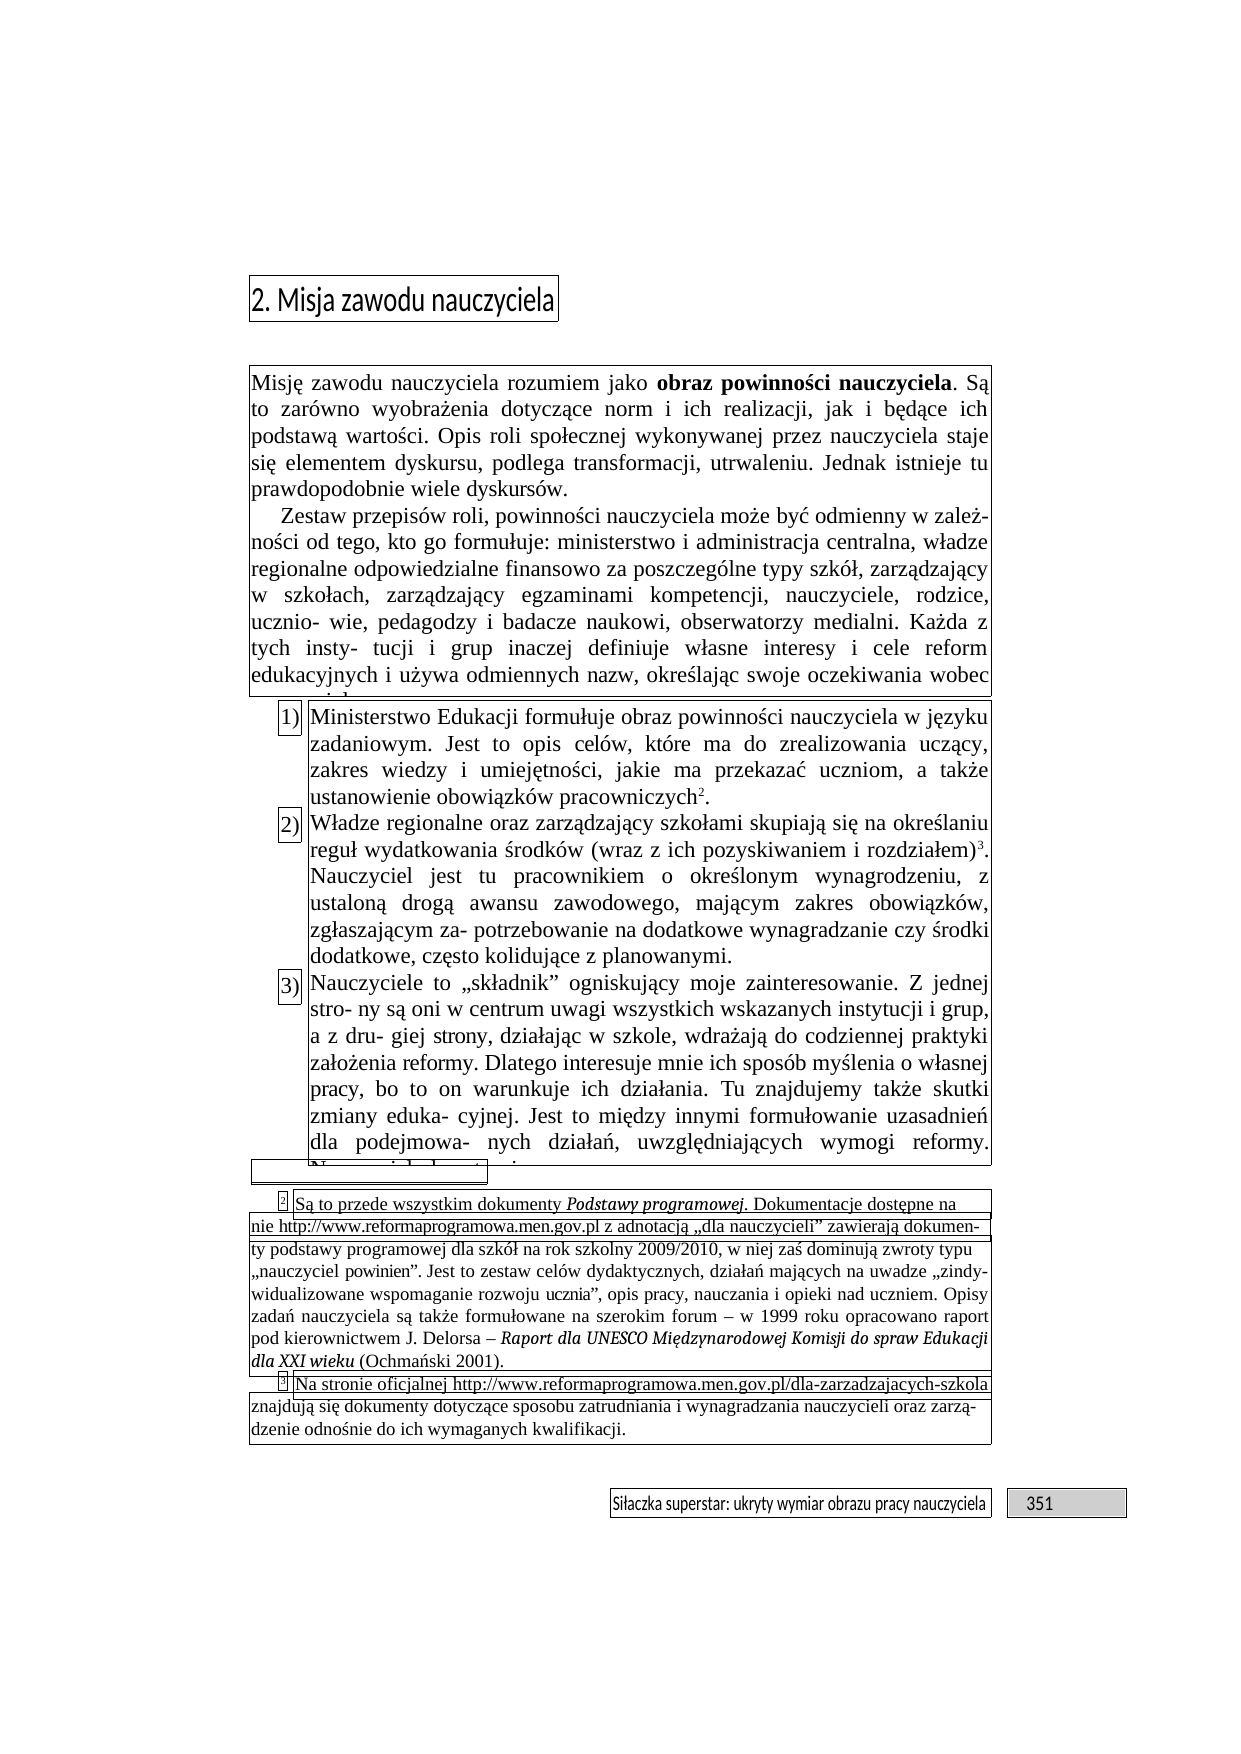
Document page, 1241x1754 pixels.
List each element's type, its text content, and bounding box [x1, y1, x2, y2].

text „nauczyciel powinien”. Jest to zestaw celów dydaktycznych, działań mających na uwadze „zindy- widualizowane wspomaganie rozwoju ucznia”, opis pracy, nauczania i opieki nad uczniem. Opisy zadań nauczyciela są także formułowane na szerokim forum – w 1999 roku opracowano raport pod kierownictwem J. Delorsa – Raport dla UNESCO Międzynarodowej Komisji do spraw Edukacji dla XXI wieku (Ochmański 2001). [251, 1260, 989, 1372]
text Nauczyciele to „składnik” ogniskujący moje zainteresowanie. Z jednej stro- ny są oni w centrum uwagi wszystkich wskazanych instytucji i grup, a z dru- giej strony, działając w szkole, wdrażają do codziennej praktyki założenia reformy. Dlatego interesuje mnie ich sposób myślenia o własnej pracy, bo to on warunkuje ich działania. Tu znajdujemy także skutki zmiany eduka- cyjnej. Jest to między innymi formułowanie uzasadnień dla podejmowa- nych działań, uwzględniających wymogi reformy. Nauczyciele konstruują [310, 969, 989, 1165]
text Misję zawodu nauczyciela rozumiem jako obraz powinności nauczyciela. Są to zarówno wyobrażenia dotyczące norm i ich realizacji, jak i będące ich podstawą wartości. Opis roli społecznej wykonywanej przez nauczyciela staje się elementem dyskursu, podlega transformacji, utrwaleniu. Jednak istnieje tu prawdopodobnie wiele dyskursów. [251, 369, 989, 501]
text Władze regionalne oraz zarządzający szkołami skupiają się na określaniu reguł wydatkowania środków (wraz z ich pozyskiwaniem i rozdziałem)3. Nauczyciel jest tu pracownikiem o określonym wynagrodzeniu, z ustaloną drogą awansu zawodowego, mającym zakres obowiązków, zgłaszającym za- potrzebowanie na dodatkowe wynagradzanie czy środki dodatkowe, często kolidujące z planowanymi. [310, 809, 989, 969]
text Zestaw przepisów roli, powinności nauczyciela może być odmienny w zależ- ności od tego, kto go formułuje: ministerstwo i administracja centralna, władze regionalne odpowiedzialne finansowo za poszczególne typy szkół, zarządzający w szkołach, zarządzający egzaminami kompetencji, nauczyciele, rodzice, ucznio- wie, pedagodzy i badacze naukowi, obserwatorzy medialni. Każda z tych insty- tucji i grup inaczej definiuje własne interesy i cele reform edukacyjnych i używa odmiennych nazw, określając swoje oczekiwania wobec nauczyciela. [251, 502, 989, 696]
text 351 [1009, 1490, 1126, 1516]
text 3) [280, 972, 301, 998]
text 2. Misja zawodu nauczyciela [251, 277, 557, 320]
text Siłaczka superstar: ukryty wymiar obrazu pracy nauczyciela [613, 1490, 991, 1516]
text Są to przede wszystkim dokumenty Podstawy programowej. Dokumentacje dostępne na stro- [295, 1192, 991, 1212]
text 2) [280, 811, 301, 837]
text nie http://www.reformaprogramowa.men.gov.pl z adnotacją „dla nauczycieli” zawierają dokumen- [251, 1215, 990, 1235]
text Na stronie oficjalnej http://www.reformaprogramowa.men.gov.pl/dla-zarzadzajacych-szkola [295, 1373, 991, 1392]
text 1) [280, 703, 301, 729]
text znajdują się dokumenty dotyczące sposobu zatrudniania i wynagradzania nauczycieli oraz zarzą- dzenie odnośnie do ich wymaganych kwalifikacji. [251, 1395, 991, 1439]
text 2 [280, 1194, 287, 1206]
text 3 [280, 1374, 287, 1386]
text ty podstawy programowej dla szkół na rok szkolny 2009/2010, w niej zaś dominują zwroty typu [251, 1238, 991, 1259]
text Ministerstwo Edukacji formułuje obraz powinności nauczyciela w języku zadaniowym. Jest to opis celów, które ma do zrealizowania uczący, zakres wiedzy i umiejętności, jakie ma przekazać uczniom, a także ustanowienie obowiązków pracowniczych2. [310, 703, 989, 809]
